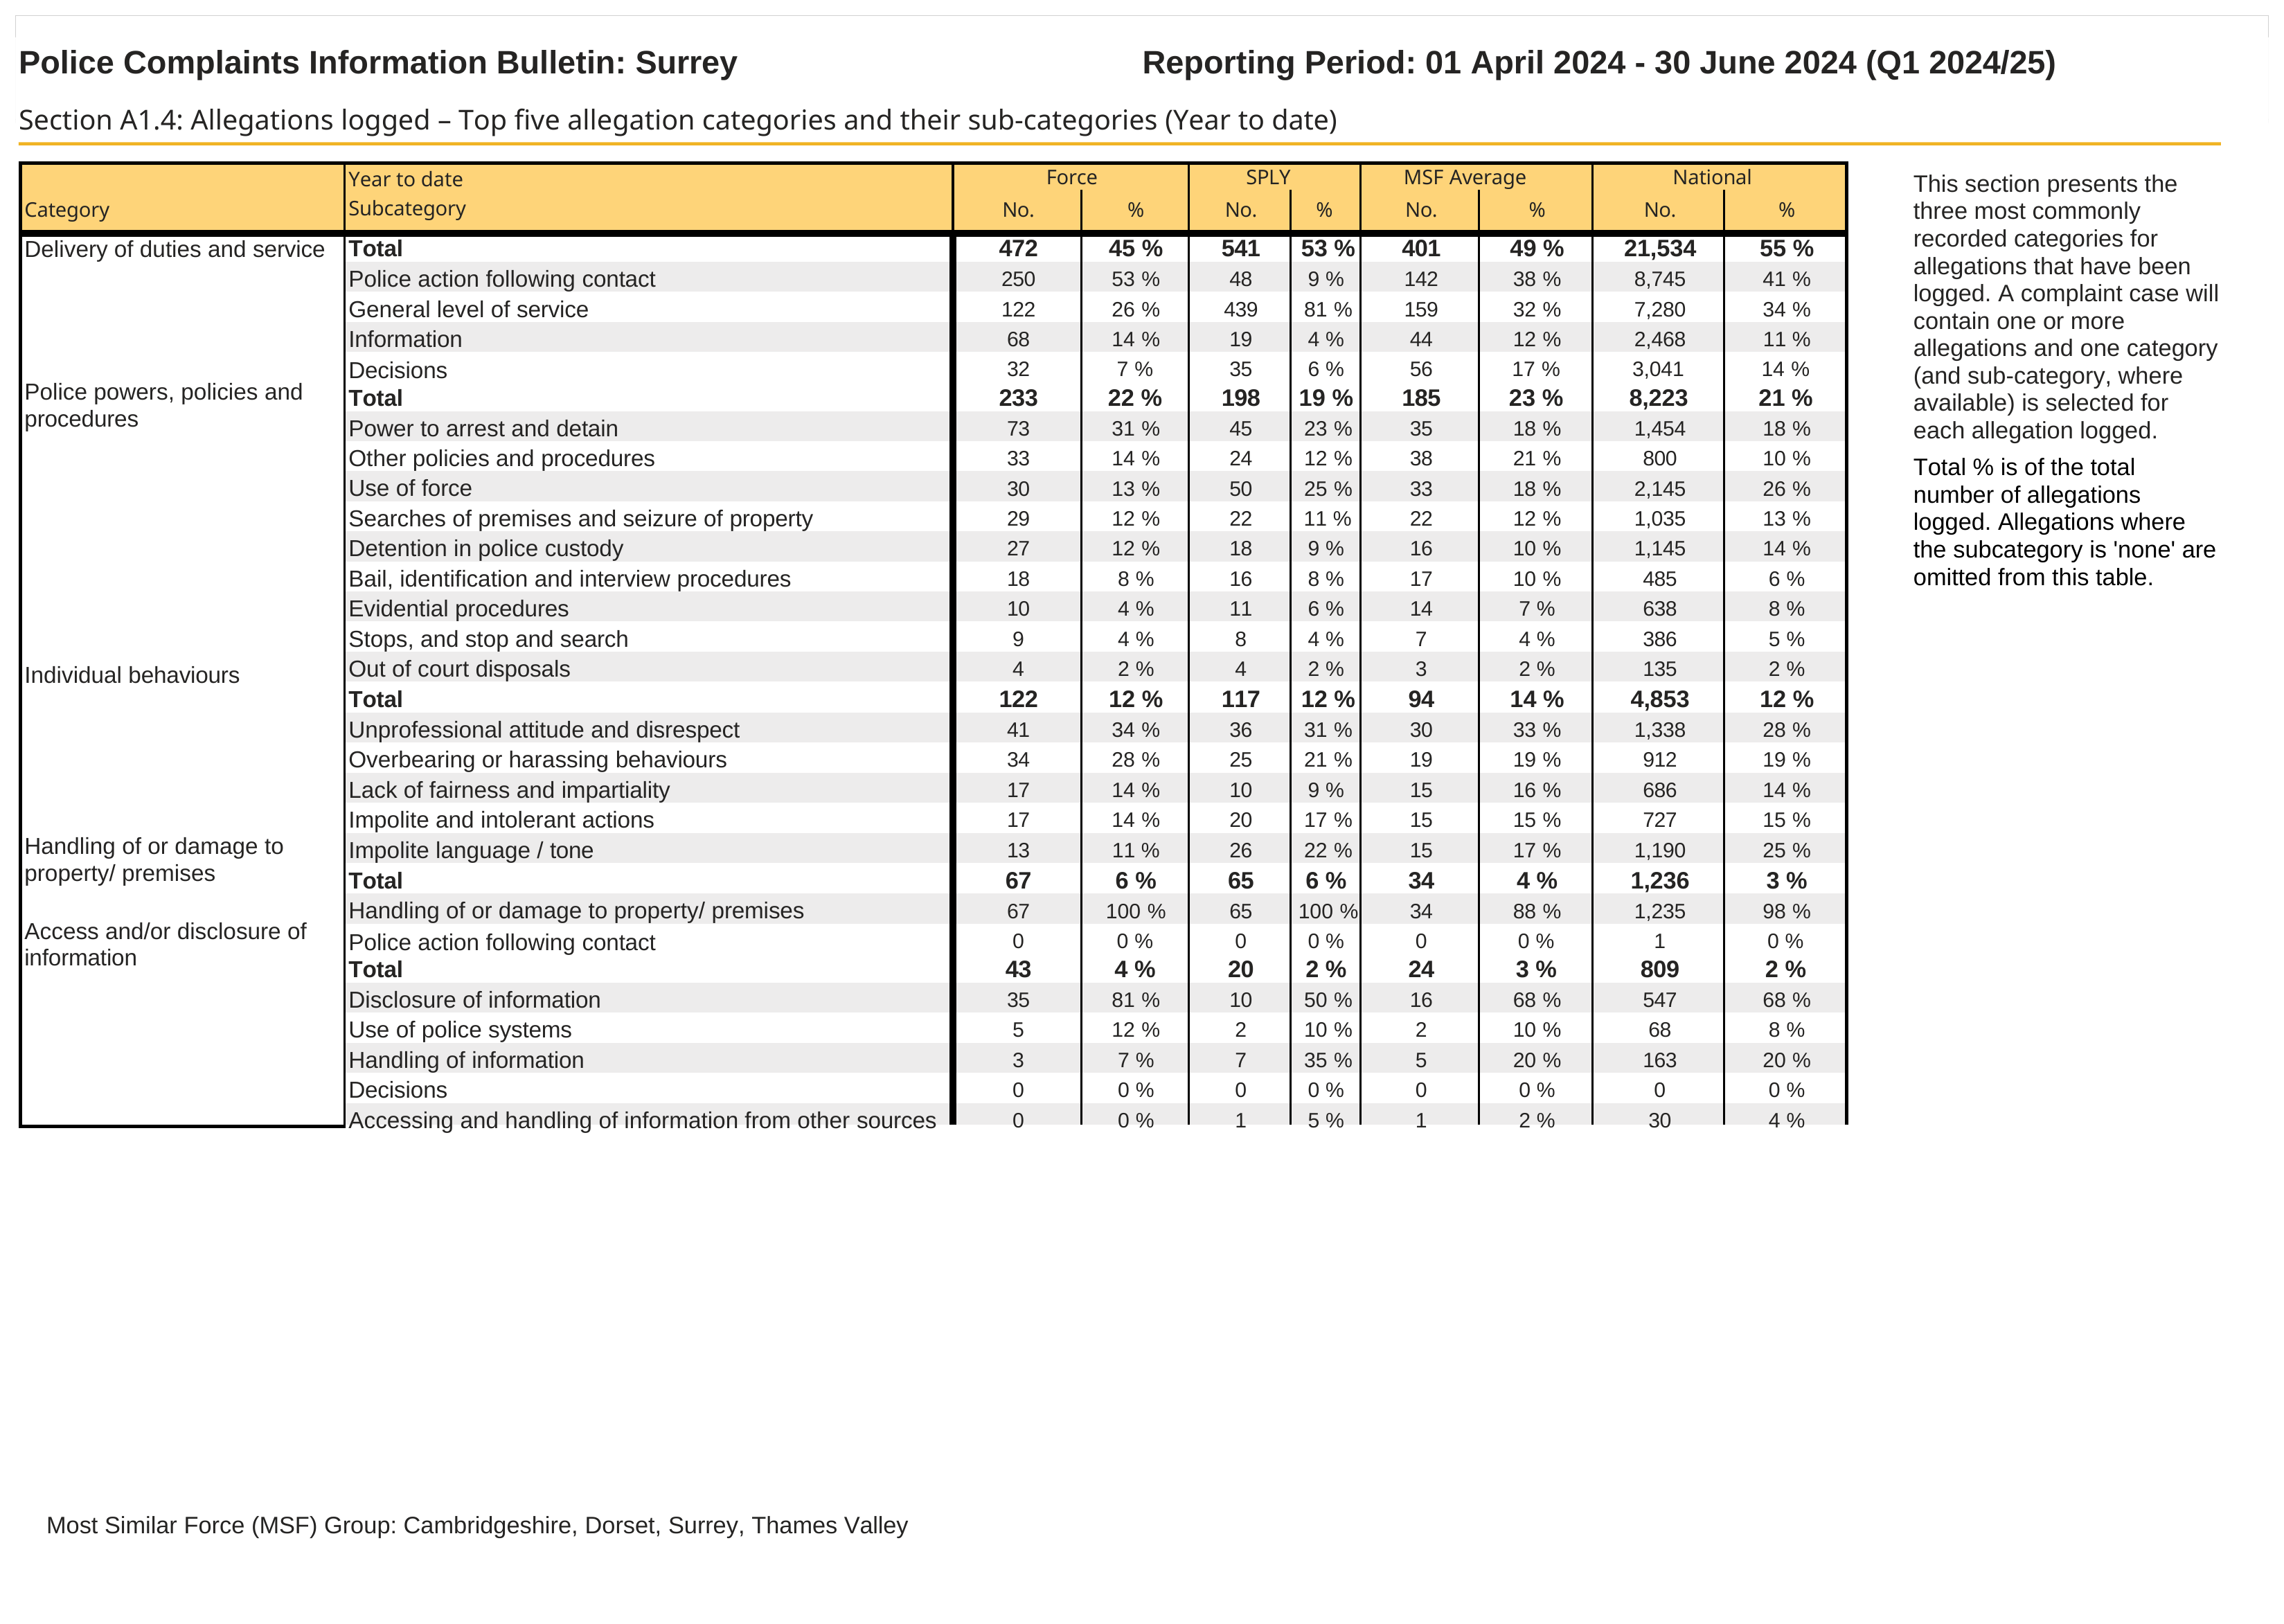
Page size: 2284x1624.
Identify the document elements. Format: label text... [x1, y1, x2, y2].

table_cell 7,280 [1594, 292, 1723, 322]
table_cell 3 % [1725, 863, 1845, 893]
table_cell 9 % [1292, 531, 1359, 562]
table_cell 8 % [1725, 1012, 1845, 1043]
table_cell 14 % [1725, 773, 1845, 803]
table_cell Impolite and intolerant actions [346, 803, 949, 832]
table_cell 7 [1190, 1043, 1290, 1073]
table_cell 800 [1594, 441, 1723, 471]
table_cell Total [346, 237, 949, 262]
table_cell 18 % [1480, 411, 1591, 441]
table_cell 34 [1362, 863, 1478, 893]
table_cell Total [346, 863, 949, 893]
table_cell 13 [956, 833, 1080, 863]
table_cell 30 [1594, 1103, 1723, 1125]
table_cell No. [954, 190, 1080, 230]
table_cell 439 [1190, 292, 1290, 322]
table_cell Impolite language / tone [346, 833, 949, 863]
table_cell 100 % [1292, 893, 1359, 924]
table_cell 41 [956, 713, 1080, 742]
table_cell 3 [956, 1043, 1080, 1073]
table_cell 65 [1190, 863, 1290, 893]
table_cell 14 % [1082, 441, 1188, 471]
table_cell 34 % [1725, 292, 1845, 322]
table_cell 35 % [1292, 1043, 1359, 1073]
table_cell 65 [1190, 893, 1290, 924]
table_cell 20 % [1480, 1043, 1591, 1073]
table_cell 27 [956, 531, 1080, 562]
table_cell 14 % [1480, 681, 1591, 713]
table_cell 0 20 [1190, 924, 1290, 983]
table_cell 36 [1190, 713, 1290, 742]
table_cell 4 [1190, 652, 1290, 681]
table_cell 16 [1362, 531, 1478, 562]
table_cell 33 [956, 441, 1080, 471]
table_cell 21 % [1480, 441, 1591, 471]
table_cell 3 [1362, 652, 1478, 681]
table_cell Lack of fairness and impartiality [346, 773, 949, 803]
table_cell Unprofessional attitude and disrespect [346, 713, 949, 742]
table_cell 7 % 22 % [1082, 352, 1188, 411]
table_cell 100 % [1082, 893, 1188, 924]
table_cell 45 % [1082, 237, 1188, 262]
table_cell % [1725, 190, 1845, 230]
table_cell 17 [1362, 562, 1478, 591]
table_cell 7 % [1082, 1043, 1188, 1073]
table_cell 0 [1190, 1073, 1290, 1103]
table_cell 98 % [1725, 893, 1845, 924]
table_cell 6 % [1082, 863, 1188, 893]
table_cell 34 % [1082, 713, 1188, 742]
table_cell 44 [1362, 322, 1478, 352]
table_cell 16 [1362, 983, 1478, 1012]
table_cell 50 [1190, 471, 1290, 501]
table_cell 56 185 [1362, 352, 1478, 411]
table_cell 1 [1190, 1103, 1290, 1125]
table_cell 20 [1190, 803, 1290, 832]
table_cell 4 % [1725, 1103, 1845, 1125]
table_cell 30 [956, 471, 1080, 501]
table_cell 2 % [1725, 652, 1845, 681]
table_cell 68 % [1480, 983, 1591, 1012]
table_cell 18 [956, 562, 1080, 591]
table_cell 24 [1190, 441, 1290, 471]
table_cell 8,745 [1594, 262, 1723, 292]
table_cell 23 % [1292, 411, 1359, 441]
table_cell 68 [956, 322, 1080, 352]
table_cell 727 [1594, 803, 1723, 832]
table_cell 1,190 [1594, 833, 1723, 863]
table_cell 15 [1362, 773, 1478, 803]
table_cell 117 [1190, 681, 1290, 713]
table_cell 485 [1594, 562, 1723, 591]
table_cell 45 [1190, 411, 1290, 441]
table_cell 94 [1362, 681, 1478, 713]
table_cell 12 % [1292, 441, 1359, 471]
table_cell 142 [1362, 262, 1478, 292]
table_cell 8 % [1725, 591, 1845, 621]
table_cell 0 % [1082, 1073, 1188, 1103]
table_cell 10 [1190, 773, 1290, 803]
table_cell 25 [1190, 742, 1290, 773]
table_cell 541 [1190, 237, 1290, 262]
table_cell 472 [956, 237, 1080, 262]
table_cell 4 % [1292, 622, 1359, 652]
table_cell 29 [956, 501, 1080, 531]
table_cell 11 % [1082, 833, 1188, 863]
table_cell 26 % [1725, 471, 1845, 501]
table_cell 2 [1362, 1012, 1478, 1043]
table_cell 48 [1190, 262, 1290, 292]
table_cell No. [1594, 190, 1723, 230]
table_cell 33 % [1480, 713, 1591, 742]
table_cell 14 [1362, 591, 1478, 621]
table_cell 26 % [1082, 292, 1188, 322]
table_cell 0 [1594, 1073, 1723, 1103]
table_cell 68 [1594, 1012, 1723, 1043]
table_cell 13 % [1725, 501, 1845, 531]
table_cell Other policies and procedures [346, 441, 949, 471]
table_cell 386 [1594, 622, 1723, 652]
table_cell 14 % [1082, 803, 1188, 832]
table_cell 26 [1190, 833, 1290, 863]
table_cell 5 % [1292, 1103, 1359, 1125]
table_cell No. [1362, 190, 1478, 230]
table_cell Disclosure of information [346, 983, 949, 1012]
table_cell Decisions [346, 1073, 949, 1103]
table_cell Handling of information [346, 1043, 949, 1073]
table_cell 401 [1362, 237, 1478, 262]
table_cell 159 [1362, 292, 1478, 322]
table_cell 22 % [1292, 833, 1359, 863]
table_cell No. [1190, 190, 1290, 230]
table_cell 1 809 [1594, 924, 1723, 983]
table_cell 10 [1190, 983, 1290, 1012]
table_cell 11 % [1725, 322, 1845, 352]
table_cell 638 [1594, 591, 1723, 621]
table_cell 1,035 [1594, 501, 1723, 531]
table_cell 2 % [1082, 652, 1188, 681]
table_cell 67 [956, 863, 1080, 893]
table_cell 547 [1594, 983, 1723, 1012]
table_cell 12 % [1480, 501, 1591, 531]
table_cell 14 % [1082, 322, 1188, 352]
table_cell 19 [1362, 742, 1478, 773]
table_cell 12 % [1725, 681, 1845, 713]
table_cell Accessing and handling of information from other sources [346, 1103, 949, 1125]
table_cell 1 [1362, 1103, 1478, 1125]
table_cell 0 [956, 1073, 1080, 1103]
table_cell 250 [956, 262, 1080, 292]
table_cell Information [346, 322, 949, 352]
table_cell 22 [1362, 501, 1478, 531]
table_cell 28 % [1082, 742, 1188, 773]
table_cell 13 % [1082, 471, 1188, 501]
table_header National [1594, 165, 1845, 190]
table_header SPLY [1190, 165, 1359, 190]
subtitle Section A1.4: Allegations logged – Top five allegation categories and their sub-categories (Year to date) [15, 161, 19, 1125]
table_cell 32 % [1480, 292, 1591, 322]
table_cell 68 % [1725, 983, 1845, 1012]
table_cell 4 % [1082, 622, 1188, 652]
table_cell 21,534 [1594, 237, 1723, 262]
table_cell 28 % [1725, 713, 1845, 742]
table_cell 14 % 21 % [1725, 352, 1845, 411]
table_cell Handling of or damage to property/ premises [346, 893, 949, 924]
table_cell 4 % [1292, 322, 1359, 352]
table_cell 15 [1362, 833, 1478, 863]
table_cell 18 [1190, 531, 1290, 562]
table_cell 5 % [1725, 622, 1845, 652]
subtitle Section A1.4: Allegations logged – Top five allegation categories and their sub-categories (Year to date) [1848, 161, 1852, 1125]
table_cell 34 [1362, 893, 1478, 924]
table_cell 0 % [1725, 1073, 1845, 1103]
table_cell 14 % [1725, 531, 1845, 562]
table_cell 0 % 2 % [1292, 924, 1359, 983]
table_cell 14 % [1082, 773, 1188, 803]
table_cell 12 % [1082, 681, 1188, 713]
table_cell 6 % [1292, 591, 1359, 621]
table_cell 15 % [1480, 803, 1591, 832]
table_cell 8 % [1082, 562, 1188, 591]
table_cell 20 % [1725, 1043, 1845, 1073]
table_cell 88 % [1480, 893, 1591, 924]
table_cell % [1082, 190, 1188, 230]
table_cell 17 [956, 773, 1080, 803]
table_cell Police action following contact [346, 262, 949, 292]
table_cell 10 % [1480, 562, 1591, 591]
table_cell Use of police systems [346, 1012, 949, 1043]
table_cell General level of service [346, 292, 949, 322]
table_cell 30 [1362, 713, 1478, 742]
table_cell Police action following contact Total [346, 924, 949, 983]
table_cell 1,235 [1594, 893, 1723, 924]
table_cell 12 % [1082, 531, 1188, 562]
table_cell 11 % [1292, 501, 1359, 531]
table_header Force [954, 165, 1188, 190]
table_cell 912 [1594, 742, 1723, 773]
table_cell 7 % [1480, 591, 1591, 621]
table_cell Detention in police custody [346, 531, 949, 562]
table_cell 22 [1190, 501, 1290, 531]
table_cell 81 % [1082, 983, 1188, 1012]
table_cell 7 [1362, 622, 1478, 652]
table_cell % [1292, 190, 1359, 230]
table_cell 10 % [1480, 531, 1591, 562]
table_header Category [22, 165, 344, 230]
table_cell 8 % [1292, 562, 1359, 591]
table_cell Delivery of duties and service Police powers, policies and procedures Individual behaviours Handling of or damage to property/ premises Access and/or disclosure of information [22, 237, 344, 1125]
table_cell 38 % [1480, 262, 1591, 292]
table_cell 4 % [1480, 863, 1591, 893]
table_cell Bail, identification and interview procedures [346, 562, 949, 591]
table_cell 2 % [1480, 652, 1591, 681]
table_cell % [1480, 190, 1591, 230]
table_cell Total [346, 681, 949, 713]
table_cell Overbearing or harassing behaviours [346, 742, 949, 773]
table_cell Use of force [346, 471, 949, 501]
table_cell 11 [1190, 591, 1290, 621]
table_cell 0 [956, 1103, 1080, 1125]
table_cell 10 [956, 591, 1080, 621]
table_cell 4 % [1082, 591, 1188, 621]
table_cell 0 % 4 % [1082, 924, 1188, 983]
table_cell 0 [1362, 1073, 1478, 1103]
table_cell 19 % [1725, 742, 1845, 773]
table_cell 12 % [1292, 681, 1359, 713]
table_cell 12 % [1082, 501, 1188, 531]
table_cell 10 % [1292, 1012, 1359, 1043]
table_cell 50 % [1292, 983, 1359, 1012]
table_cell 31 % [1082, 411, 1188, 441]
table_cell 32 233 [956, 352, 1080, 411]
table_header Year to date Subcategory [346, 165, 952, 230]
table_cell 4 [956, 652, 1080, 681]
table_cell 19 % [1480, 742, 1591, 773]
table_cell Power to arrest and detain [346, 411, 949, 441]
table_cell 53 % [1082, 262, 1188, 292]
table_cell 2 % [1480, 1103, 1591, 1125]
table_cell 34 [956, 742, 1080, 773]
table_cell 122 [956, 292, 1080, 322]
table_cell 1,236 [1594, 863, 1723, 893]
table_cell 0 % [1082, 1103, 1188, 1125]
table_cell 10 % [1480, 1012, 1591, 1043]
table_cell 2 [1190, 1012, 1290, 1043]
table_cell 17 % [1480, 833, 1591, 863]
table_cell 3,041 8,223 [1594, 352, 1723, 411]
table_cell Decisions Total [346, 352, 949, 411]
table_cell 25 % [1725, 833, 1845, 863]
table_cell 0 % [1292, 1073, 1359, 1103]
table_cell 1,338 [1594, 713, 1723, 742]
table_cell 73 [956, 411, 1080, 441]
table_cell 15 [1362, 803, 1478, 832]
table_cell Evidential procedures [346, 591, 949, 621]
table_cell 35 [956, 983, 1080, 1012]
table_cell 10 % [1725, 441, 1845, 471]
table_header MSF Average [1362, 165, 1591, 190]
table_cell 0 % [1480, 1073, 1591, 1103]
table_cell 686 [1594, 773, 1723, 803]
table_cell 18 % [1480, 471, 1591, 501]
table_cell 17 % [1292, 803, 1359, 832]
table_cell 2 % [1292, 652, 1359, 681]
table_cell Out of court disposals [346, 652, 949, 681]
table_cell Stops, and stop and search [346, 622, 949, 652]
table_cell 8 [1190, 622, 1290, 652]
table_cell 18 % [1725, 411, 1845, 441]
table_cell 17 % 23 % [1480, 352, 1591, 411]
table_cell 9 % [1292, 262, 1359, 292]
table_cell 12 % [1082, 1012, 1188, 1043]
table_cell 16 % [1480, 773, 1591, 803]
table_cell 0 % 2 % [1725, 924, 1845, 983]
table_cell 67 [956, 893, 1080, 924]
table_cell 81 % [1292, 292, 1359, 322]
table_cell 21 % [1292, 742, 1359, 773]
table_cell 33 [1362, 471, 1478, 501]
table_cell 9 % [1292, 773, 1359, 803]
table_cell 4 % [1480, 622, 1591, 652]
table_cell 6 % 19 % [1292, 352, 1359, 411]
table_cell 4,853 [1594, 681, 1723, 713]
table_cell 25 % [1292, 471, 1359, 501]
table_cell 35 [1362, 411, 1478, 441]
table_cell 0 24 [1362, 924, 1478, 983]
table_cell 35 198 [1190, 352, 1290, 411]
table_cell 15 % [1725, 803, 1845, 832]
table_cell 38 [1362, 441, 1478, 471]
table_cell 135 [1594, 652, 1723, 681]
table_cell 49 % [1480, 237, 1591, 262]
table_cell 12 % [1480, 322, 1591, 352]
table_cell 9 [956, 622, 1080, 652]
table_cell 2,468 [1594, 322, 1723, 352]
table_cell 16 [1190, 562, 1290, 591]
table_cell 31 % [1292, 713, 1359, 742]
table_cell 17 [956, 803, 1080, 832]
table_cell 1,454 [1594, 411, 1723, 441]
table_cell 0 % 3 % [1480, 924, 1591, 983]
table_cell 5 [956, 1012, 1080, 1043]
table_cell 0 43 [956, 924, 1080, 983]
table_cell 5 [1362, 1043, 1478, 1073]
table_cell 55 % [1725, 237, 1845, 262]
table_cell 163 [1594, 1043, 1723, 1073]
table_cell 6 % [1292, 863, 1359, 893]
table_cell 122 [956, 681, 1080, 713]
table_cell 2,145 [1594, 471, 1723, 501]
table_cell 53 % [1292, 237, 1359, 262]
table_cell 1,145 [1594, 531, 1723, 562]
table_cell 19 [1190, 322, 1290, 352]
table_cell 41 % [1725, 262, 1845, 292]
table_cell Searches of premises and seizure of property [346, 501, 949, 531]
table_cell 6 % [1725, 562, 1845, 591]
